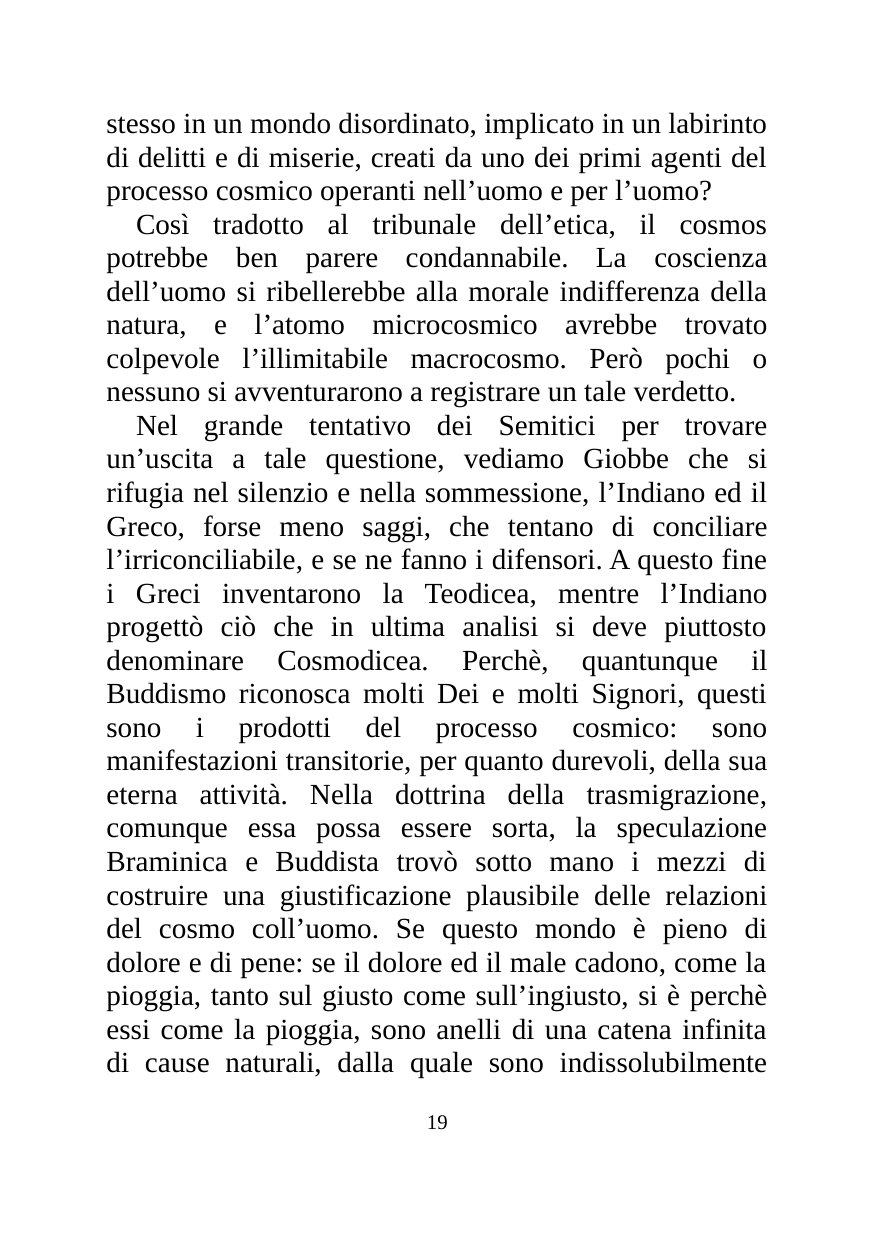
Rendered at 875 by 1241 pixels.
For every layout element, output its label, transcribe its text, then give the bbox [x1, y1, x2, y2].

text stesso in un mondo disordinato, implicato in un labirinto di delitti e di miserie, creati da uno dei primi agenti del processo cosmico operanti nell’uomo e per l’uomo? [106, 106, 768, 207]
text Nel grande tentativo dei Semitici per trovare un’uscita a tale questione, vediamo Giobbe che si rifugia nel silenzio e nella sommessione, l’Indiano ed il Greco, forse meno saggi, che tentano di conciliare l’irriconciliabile, e se ne fanno i difensori. A questo fine i Greci inventarono la Teodicea, mentre l’Indiano progettò ciò che in ultima analisi si deve piuttosto denominare Cosmodicea. Perchè, quantunque il Buddismo riconosca molti Dei e molti Signori, questi sono i prodotti del processo cosmico: sono manifestazioni transitorie, per quanto durevoli, della sua eterna attività. Nella dottrina della trasmigrazione, comunque essa possa essere sorta, la speculazione Braminica e Buddista trovò sotto mano i mezzi di costruire una giustificazione plausibile delle relazioni del cosmo coll’uomo. Se questo mondo è pieno di dolore e di pene: se il dolore ed il male cadono, come la pioggia, tanto sul giusto come sull’ingiusto, si è perchè essi come la pioggia, sono anelli di una catena infinita di cause naturali, dalla quale sono indissolubilmente [106, 408, 768, 1079]
text Così tradotto al tribunale dell’etica, il cosmos potrebbe ben parere condannabile. La coscienza dell’uomo si ribellerebbe alla morale indifferenza della natura, e l’atomo microcosmico avrebbe trovato colpevole l’illimitabile macrocosmo. Però pochi o nessuno si avventurarono a registrare un tale verdetto. [106, 207, 768, 408]
